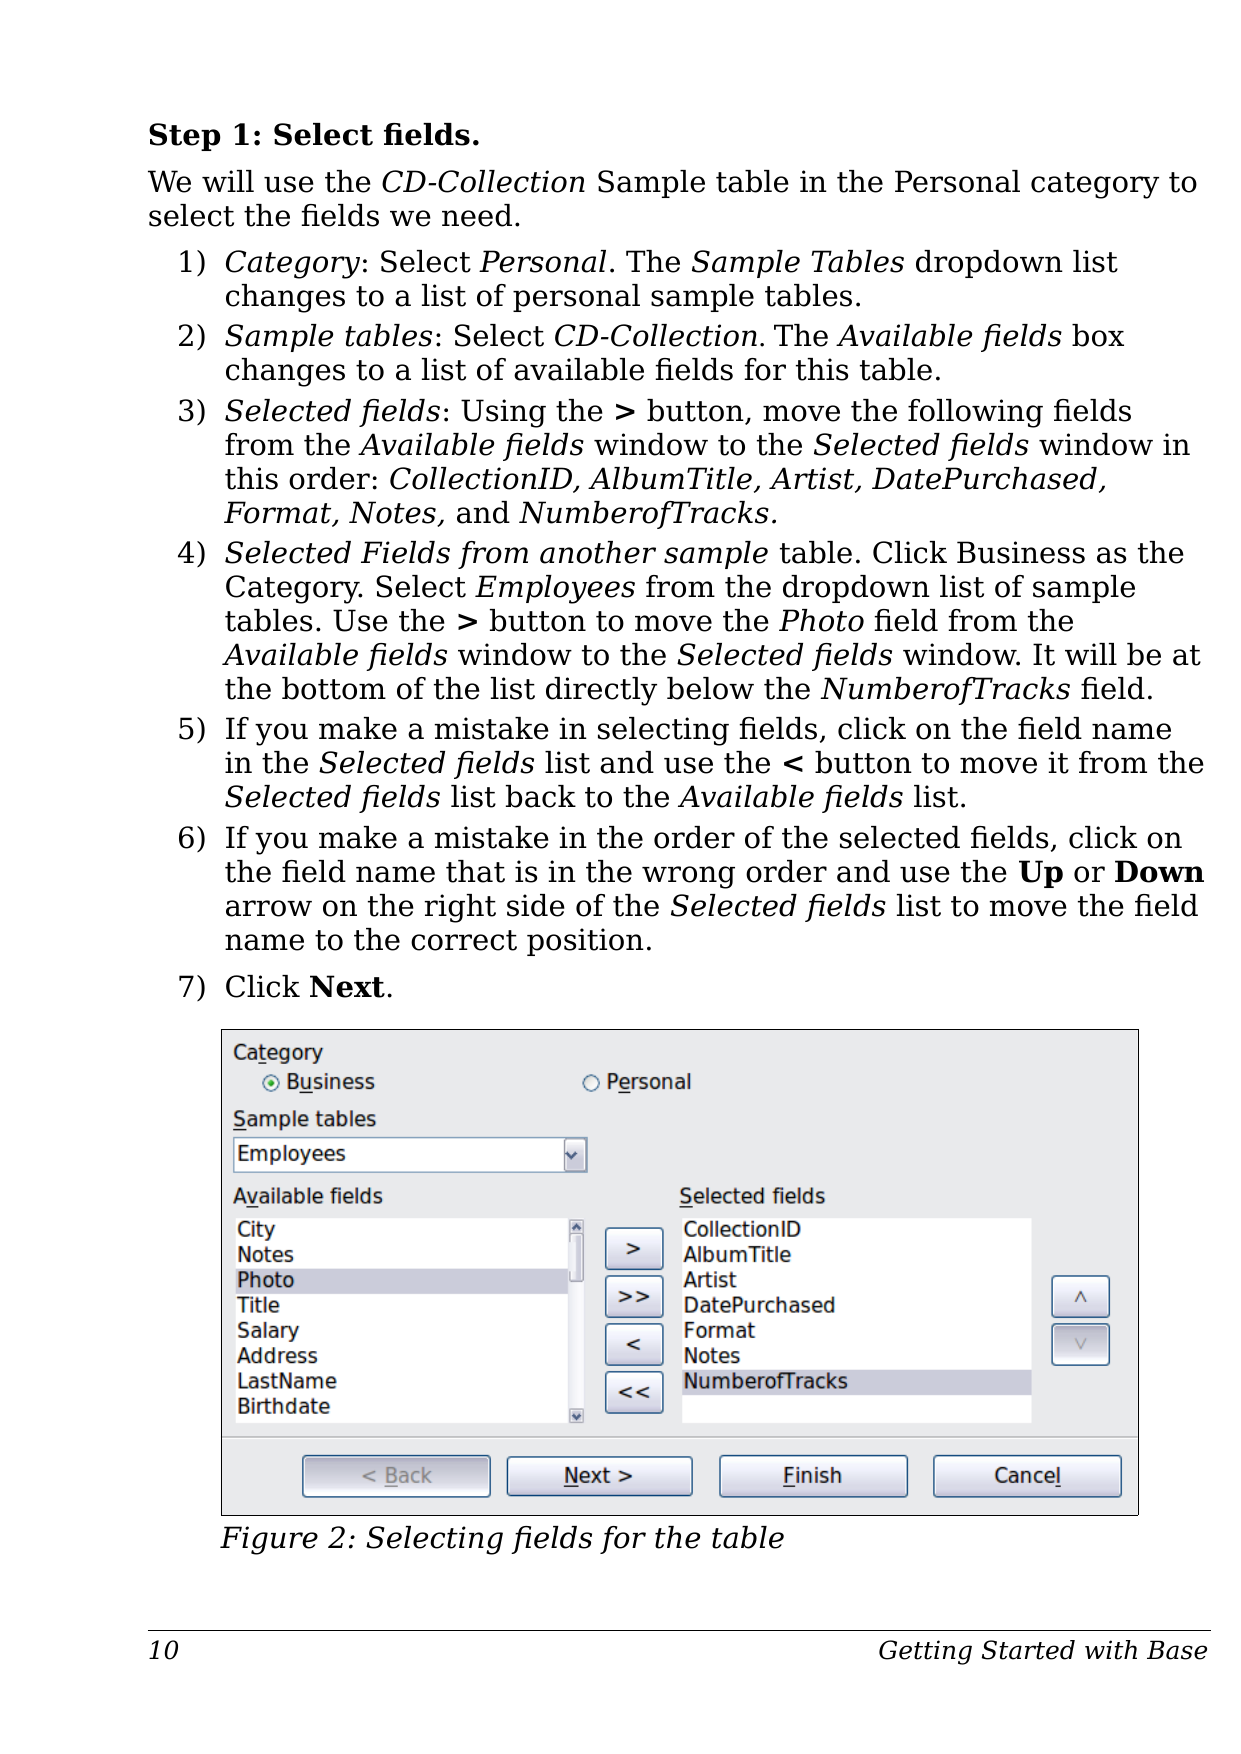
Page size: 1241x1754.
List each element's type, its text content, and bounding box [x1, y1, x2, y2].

list Selected fields: Using the > button, move the following fields from the Available fields window to the Selected fields window in this order: CollectionID, AlbumTitle, Artist, DatePurchased, Format, Notes, and NumberofTracks. [207, 394, 1211, 530]
list Click Next. [207, 970, 1211, 1004]
text Figure 2: Selecting fields for the table [221, 1521, 1138, 1555]
picture [222, 1030, 1138, 1515]
list Selected Fields from another sample table. Click Business as the Category. Select Employees from the dropdown list of sample tables. Use the > button to move the Photo field from the Available fields window to the Selected fields window. It will be at the bottom of the list directly below the NumberofTracks field. [207, 536, 1211, 706]
text Step 1: Select fields. [148, 118, 1211, 152]
text We will use the CD-Collection Sample table in the Personal category to select the fields we need. [148, 165, 1211, 233]
list Sample tables: Select CD-Collection. The Available fields box changes to a list of available fields for this table. [207, 319, 1211, 388]
list Category: Select Personal. The Sample Tables dropdown list changes to a list of personal sample tables. [207, 245, 1211, 313]
list If you make a mistake in the order of the selected fields, click on the field name that is in the wrong order and use the Up or Down arrow on the right side of the Selected fields list to move the field name to the correct position. [207, 821, 1211, 957]
list If you make a mistake in selecting fields, click on the field name in the Selected fields list and use the < button to move it from the Selected fields list back to the Available fields list. [207, 713, 1211, 815]
